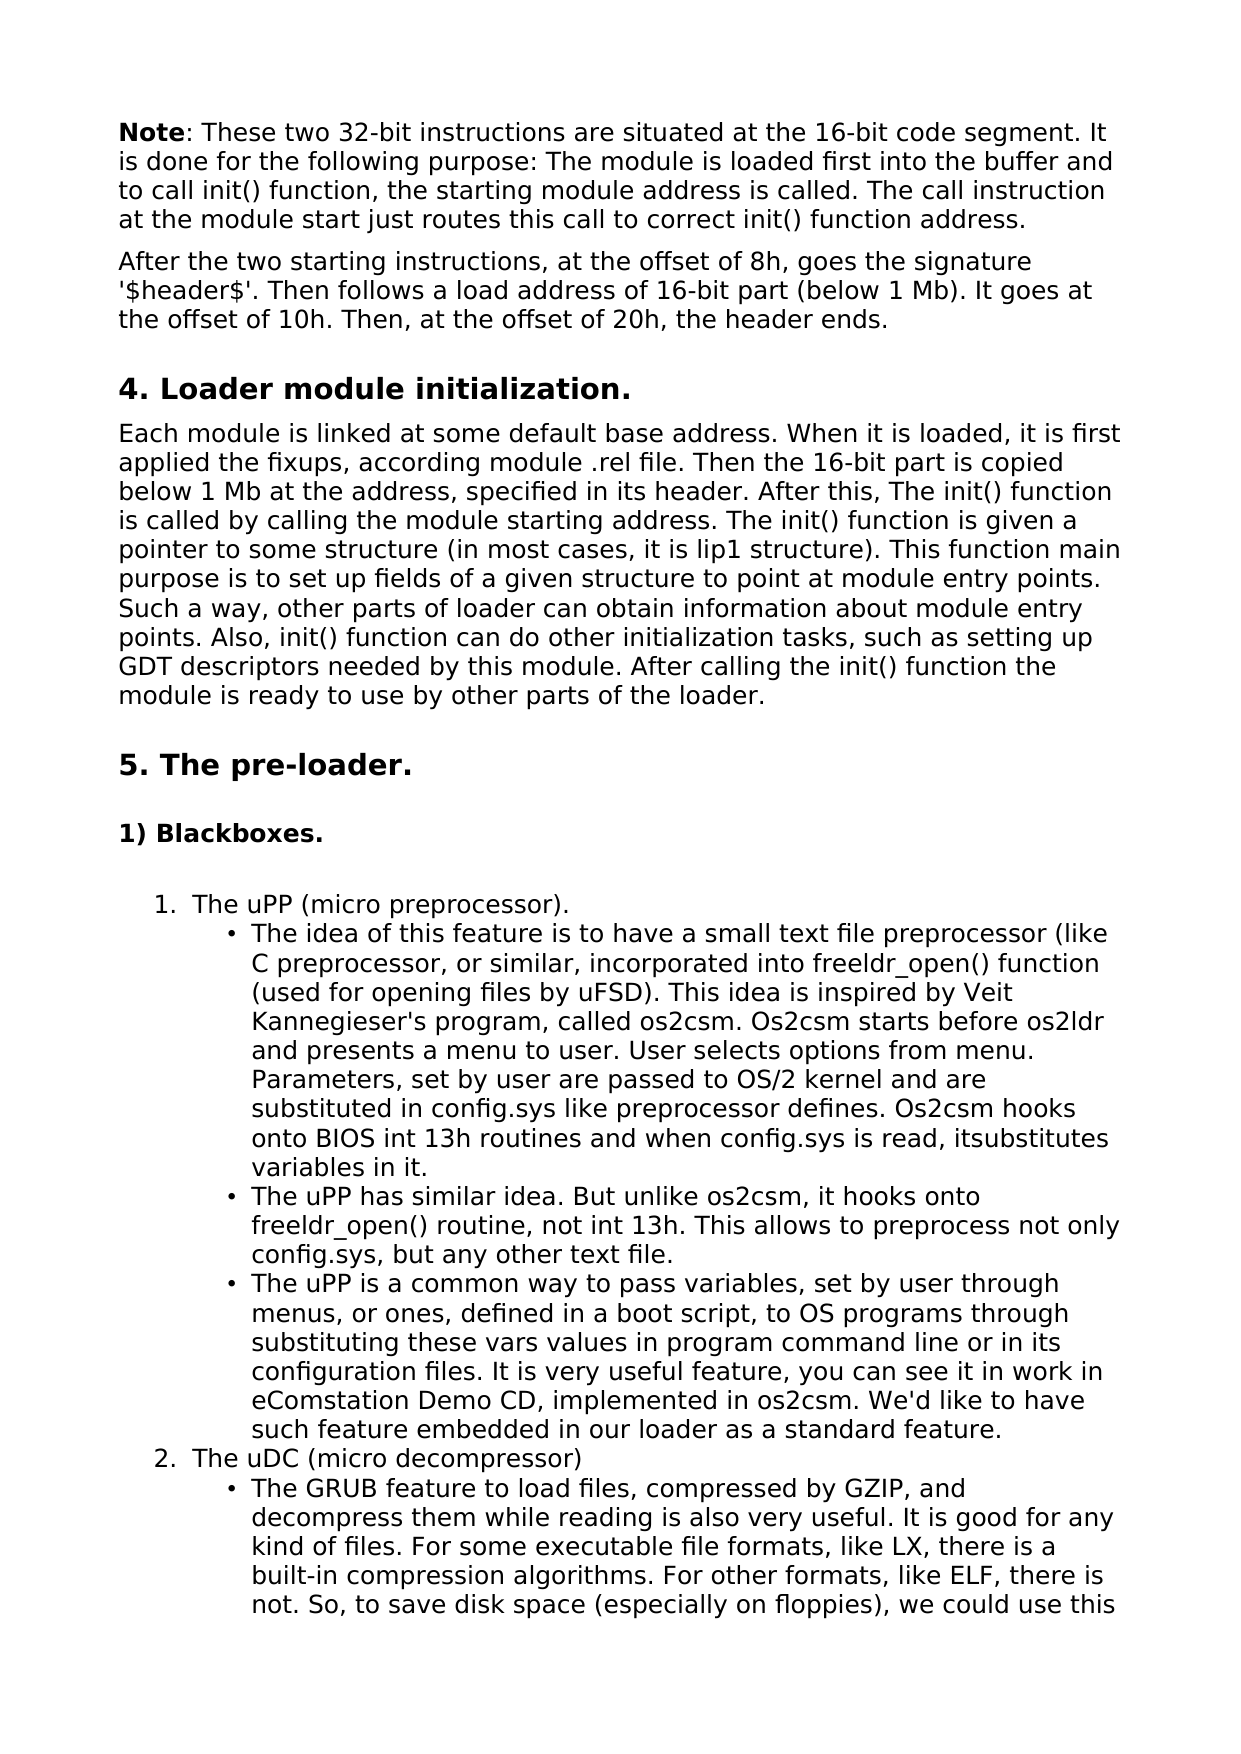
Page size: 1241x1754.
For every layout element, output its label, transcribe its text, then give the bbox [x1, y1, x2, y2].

list The uPP has similar idea. But unlike os2csm, it hooks onto freeldr_open() routine, not int 13h. This allows to preprocess not only config.sys, but any other text file. [236, 1182, 1122, 1270]
list The uDC (micro decompressor) [177, 1445, 1122, 1474]
text After the two starting instructions, at the offset of 8h, goes the signature '$header$'. Then follows a load address of 16-bit part (below 1 Mb). It goes at the offset of 10h. Then, at the offset of 20h, the header ends. [118, 247, 1122, 335]
subtitle 4. Loader module initialization. [118, 372, 1122, 406]
list The GRUB feature to load files, compressed by GZIP, and decompress them while reading is also very useful. It is good for any kind of files. For some executable file formats, like LX, there is a built-in compression algorithms. For other formats, like ELF, there is not. So, to save disk space (especially on floppies), we could use this [236, 1474, 1122, 1620]
list The idea of this feature is to have a small text file preprocessor (like C preprocessor, or similar, incorporated into freeldr_open() function (used for opening files by uFSD). This idea is inspired by Veit Kannegieser's program, called os2csm. Os2csm starts before os2ldr and presents a menu to user. User selects options from menu. Parameters, set by user are passed to OS/2 kernel and are substituted in config.sys like preprocessor defines. Os2csm hooks onto BIOS int 13h routines and when config.sys is read, itsubstitutes variables in it. [236, 920, 1122, 1182]
text Note: These two 32-bit instructions are situated at the 16-bit code segment. It is done for the following purpose: The module is loaded first into the buffer and to call init() function, the starting module address is called. The call instruction at the module start just routes this call to correct init() function address. [118, 118, 1122, 235]
list The uPP (micro preprocessor). [177, 891, 1122, 920]
text Each module is linked at some default base address. When it is loaded, it is first applied the fixups, according module .rel file. Then the 16-bit part is copied below 1 Mb at the address, specified in its header. After this, The init() function is called by calling the module starting address. The init() function is given a pointer to some structure (in most cases, it is lip1 structure). This function main purpose is to set up fields of a given structure to point at module entry points. Such a way, other parts of loader can obtain information about module entry points. Also, init() function can do other initialization tasks, such as setting up GDT descriptors needed by this module. After calling the init() function the module is ready to use by other parts of the loader. [118, 419, 1122, 710]
list The uPP is a common way to pass variables, set by user through menus, or ones, defined in a boot script, to OS programs through substituting these vars values in program command line or in its configuration files. It is very useful feature, you can see it in work in eComstation Demo CD, implemented in os2csm. We'd like to have such feature embedded in our loader as a standard feature. [236, 1270, 1122, 1445]
subtitle 5. The pre-loader. [118, 748, 1122, 782]
subtitle 1) Blackboxes. [118, 819, 1122, 848]
